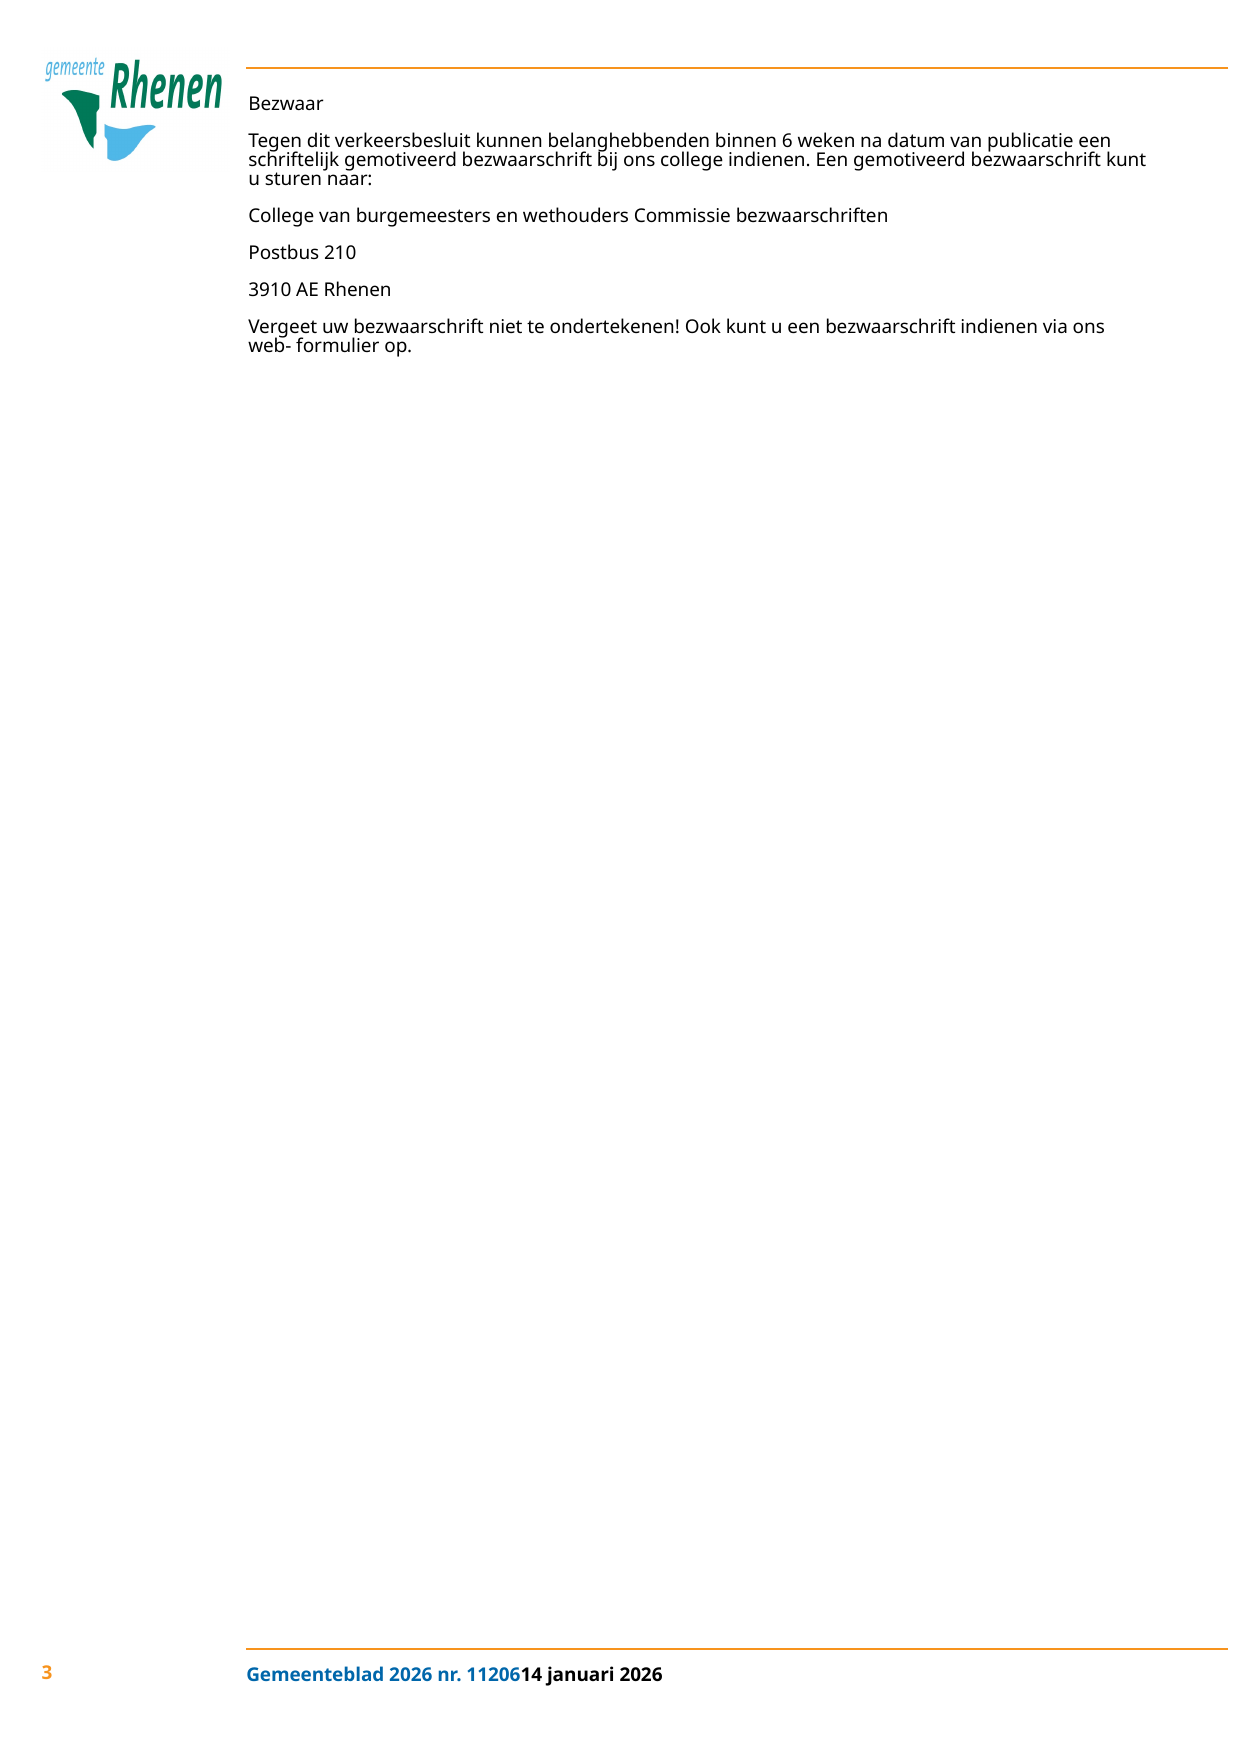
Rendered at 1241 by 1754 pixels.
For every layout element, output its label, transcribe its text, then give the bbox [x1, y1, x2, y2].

text College van burgemeesters en wethouders Commissie bezwaarschriften [975, 207, 1152, 227]
text 3910 AE Rhenen [975, 281, 1152, 301]
text 3910 AE Rhenen [248, 281, 271, 301]
picture [41, 47, 231, 172]
text Bezwaar [975, 95, 1152, 114]
text Postbus 210 [975, 244, 1152, 263]
text Vergeet uw bezwaarschrift niet te ondertekenen! Ook kunt u een bezwaarschrift indienen via ons web- formulier op. [975, 318, 1152, 357]
text Tegen dit verkeersbesluit kunnen belanghebbenden binnen 6 weken na datum van publicatie een schriftelijk gemotiveerd bezwaarschrift bij ons college indienen. Een gemotiveerd bezwaarschrift kunt u sturen naar: [975, 132, 1152, 189]
text Bezwaar [248, 95, 271, 114]
text Postbus 210 [248, 244, 271, 263]
